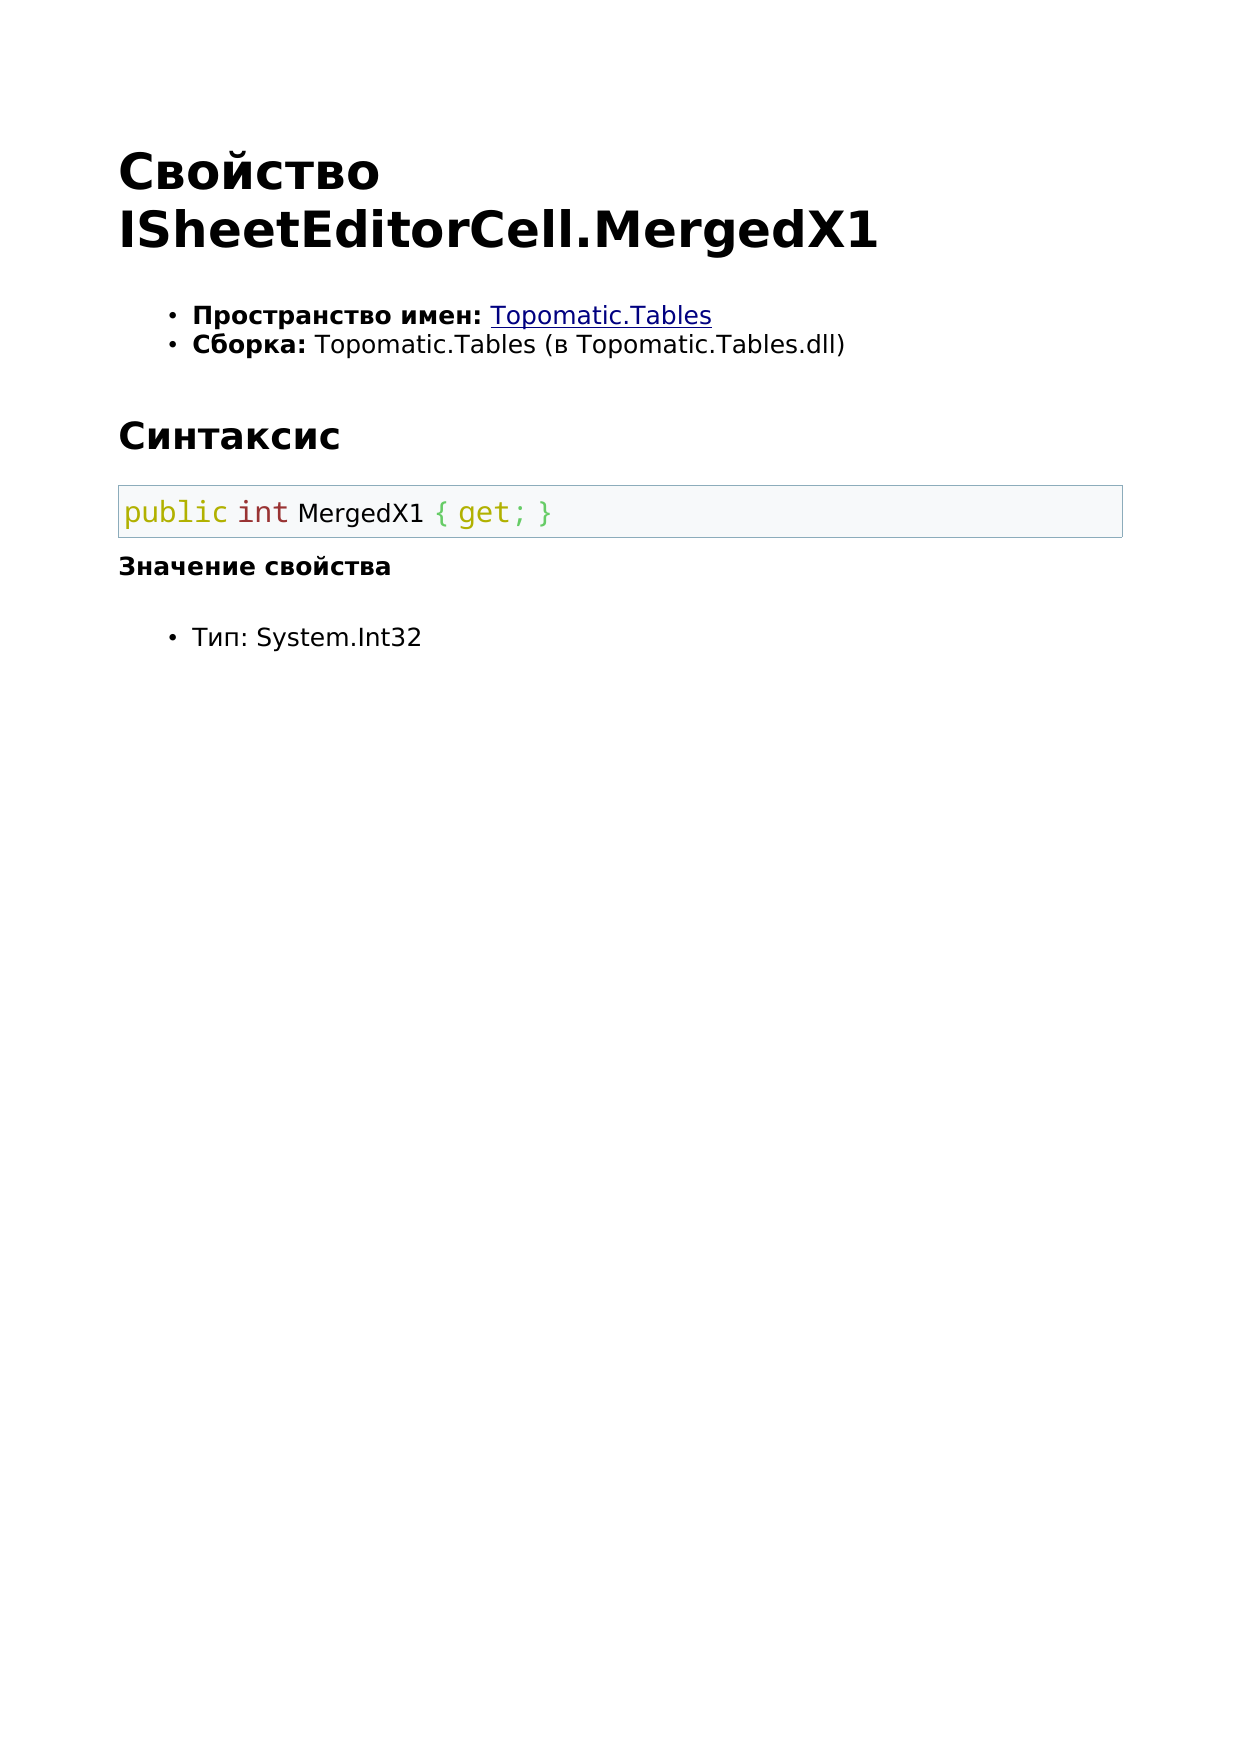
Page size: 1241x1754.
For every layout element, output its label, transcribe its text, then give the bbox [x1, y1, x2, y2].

list Тип: System.Int32 [177, 623, 1122, 652]
list Сборка: Topomatic.Tables (в Topomatic.Tables.dll) [177, 331, 1122, 360]
table_header public int MergedX1 { get; } [119, 486, 1122, 537]
subtitle Свойство ISheetEditorCell.MergedX1 [118, 143, 1122, 259]
subtitle Синтаксис [118, 414, 1122, 458]
text Значение свойства [118, 552, 1122, 581]
list Пространство имен: Topomatic.Tables [177, 302, 1122, 331]
